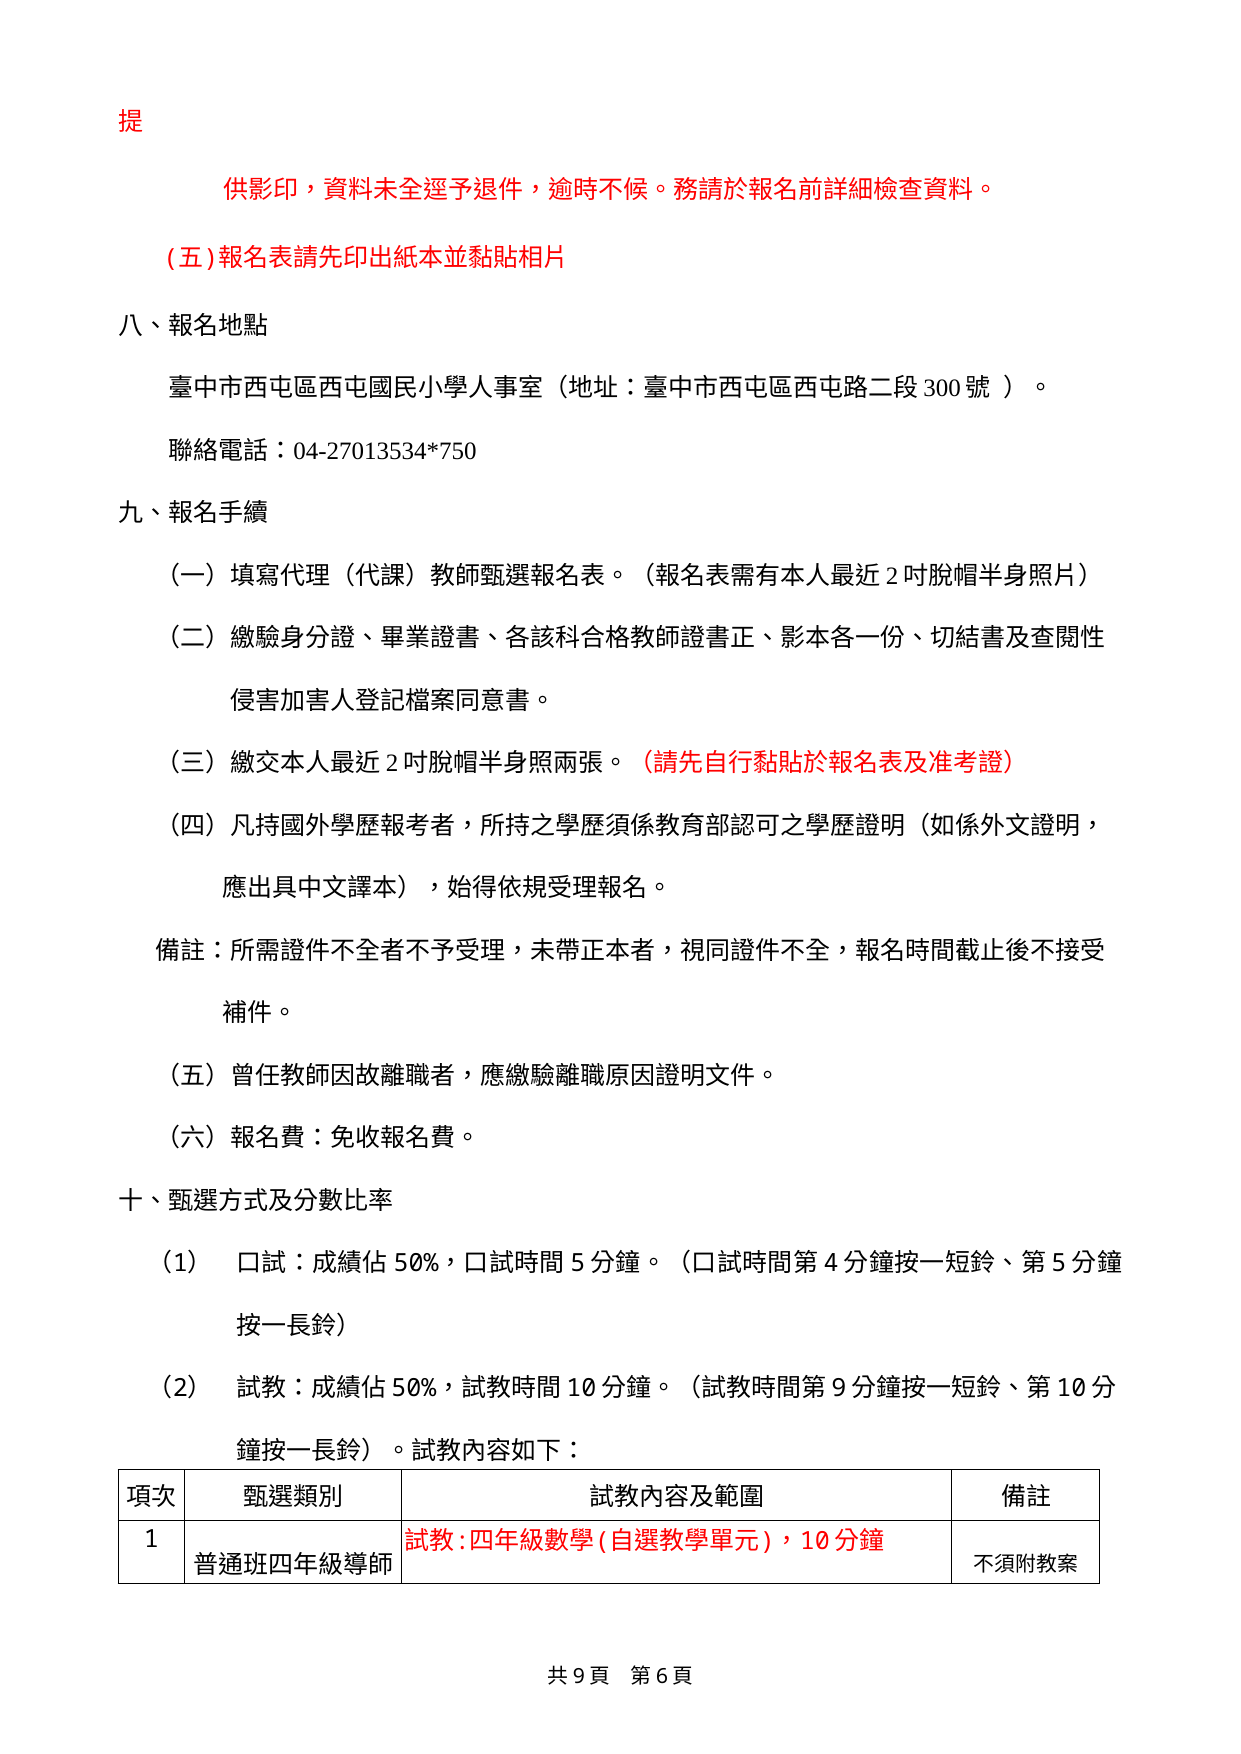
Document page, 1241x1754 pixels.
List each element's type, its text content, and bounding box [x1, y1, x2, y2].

text （二）繳驗身分證、畢業證書、各該科合格教師證書正、影本各一份、切結書及查閱性侵害加害人登記檔案同意書。 [156, 594, 1122, 719]
table_cell 普通班四年級導師 [185, 1521, 401, 1583]
table_header 甄選類別 [185, 1470, 401, 1519]
table_header 項次 [119, 1470, 184, 1519]
text 九、報名手續 [118, 469, 1122, 532]
table_header 備註 [952, 1470, 1099, 1519]
text 供影印，資料未全逕予退件，逾時不候。務請於報名前詳細檢查資料。 [118, 146, 1122, 208]
table_cell 不須附教案 [952, 1521, 1099, 1583]
table_header 試教內容及範圍 [402, 1470, 951, 1519]
text 八、報名地點 臺中市西屯區西屯國民小學人事室（地址：臺中市西屯區西屯路二段300號 ）。 [118, 282, 1122, 407]
text （四）凡持國外學歷報考者，所持之學歷須係教育部認可之學歷證明（如係外文證明，應出具中文譯本），始得依規受理報名。 [156, 782, 1122, 907]
list 試教：成績佔50%，試教時間10分鐘。（試教時間第9分鐘按一短鈴、第10分鐘按一長鈴）。試教內容如下： [148, 1344, 1122, 1469]
text （五）曾任教師因故離職者，應繳驗離職原因證明文件。 [156, 1032, 1122, 1094]
text （一）填寫代理（代課）教師甄選報名表。（報名表需有本人最近2吋脫帽半身照片） [118, 532, 1122, 594]
text （六）報名費：免收報名費。 [156, 1094, 1122, 1157]
text 提 [118, 78, 1122, 141]
text 十、甄選方式及分數比率 [118, 1157, 1122, 1219]
table_cell 1 [119, 1521, 184, 1583]
list 口試：成績佔50%，口試時間5分鐘。（口試時間第4分鐘按一短鈴、第5分鐘按一長鈴） [148, 1219, 1122, 1344]
table_cell 試教:四年級數學(自選教學單元)，10分鐘 [402, 1521, 951, 1583]
text (五)報名表請先印出紙本並黏貼相片 [118, 214, 1122, 276]
text 備註：所需證件不全者不予受理，未帶正本者，視同證件不全，報名時間截止後不接受補件。 [156, 907, 1122, 1032]
text 聯絡電話：04-27013534*750 [168, 407, 1122, 469]
text （三）繳交本人最近2吋脫帽半身照兩張。（請先自行黏貼於報名表及准考證） [156, 719, 1122, 782]
